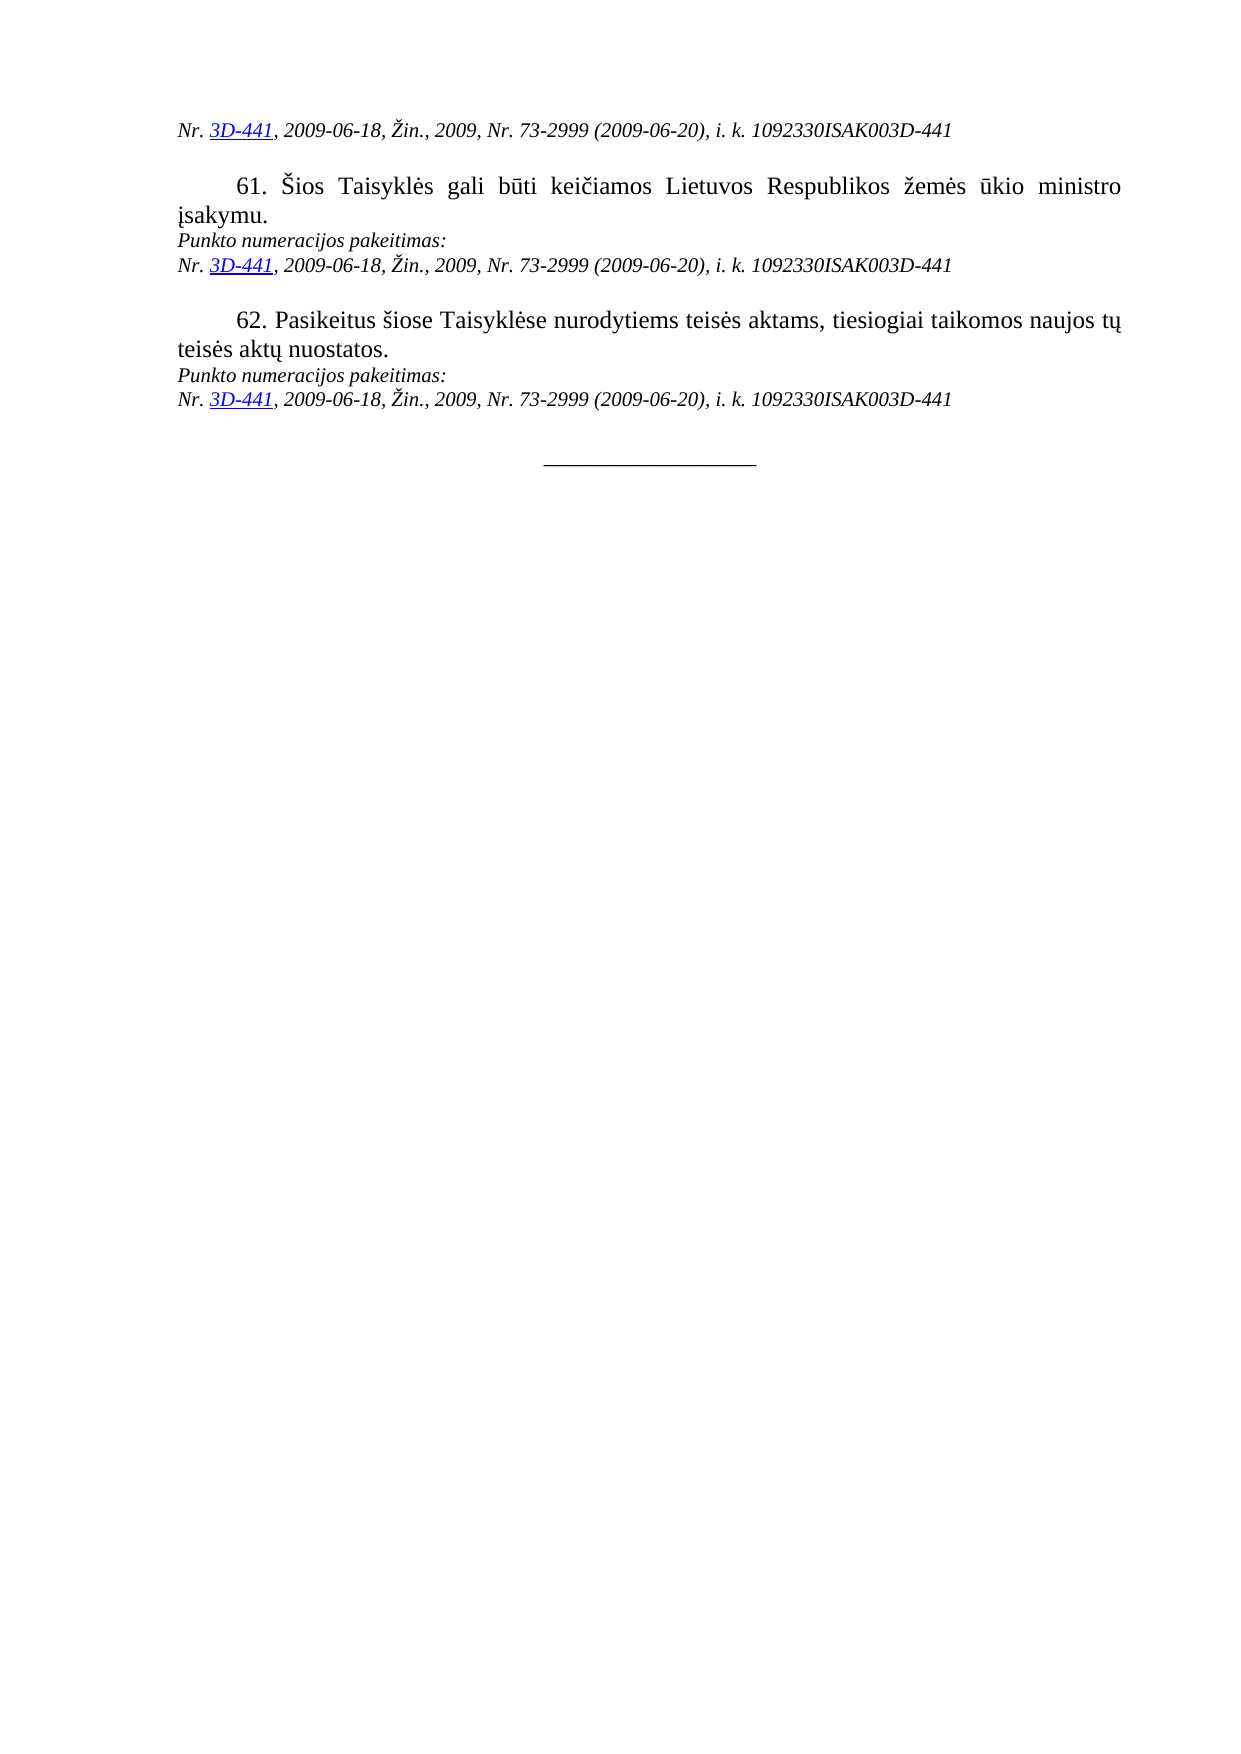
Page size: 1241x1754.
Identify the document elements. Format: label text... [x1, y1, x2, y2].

text 62. Pasikeitus šiose Taisyklėse nurodytiems teisės aktams, tiesiogiai taikomos naujos tų teisės aktų nuostatos. [177, 305, 1122, 363]
text Nr. 3D-441, 2009-06-18, Žin., 2009, Nr. 73-2999 (2009-06-20), i. k. 1092330ISAK003D-441 [177, 252, 1122, 277]
text Punkto numeracijos pakeitimas: [177, 363, 1122, 387]
text 61. Šios Taisyklės gali būti keičiamos Lietuvos Respublikos žemės ūkio ministro įsakymu. [177, 171, 1122, 228]
text Nr. 3D-441, 2009-06-18, Žin., 2009, Nr. 73-2999 (2009-06-20), i. k. 1092330ISAK003D-441 [177, 387, 1122, 411]
text _________________ [177, 440, 1122, 468]
text Nr. 3D-441, 2009-06-18, Žin., 2009, Nr. 73-2999 (2009-06-20), i. k. 1092330ISAK003D-441 [177, 118, 1122, 142]
text Punkto numeracijos pakeitimas: [177, 228, 1122, 252]
